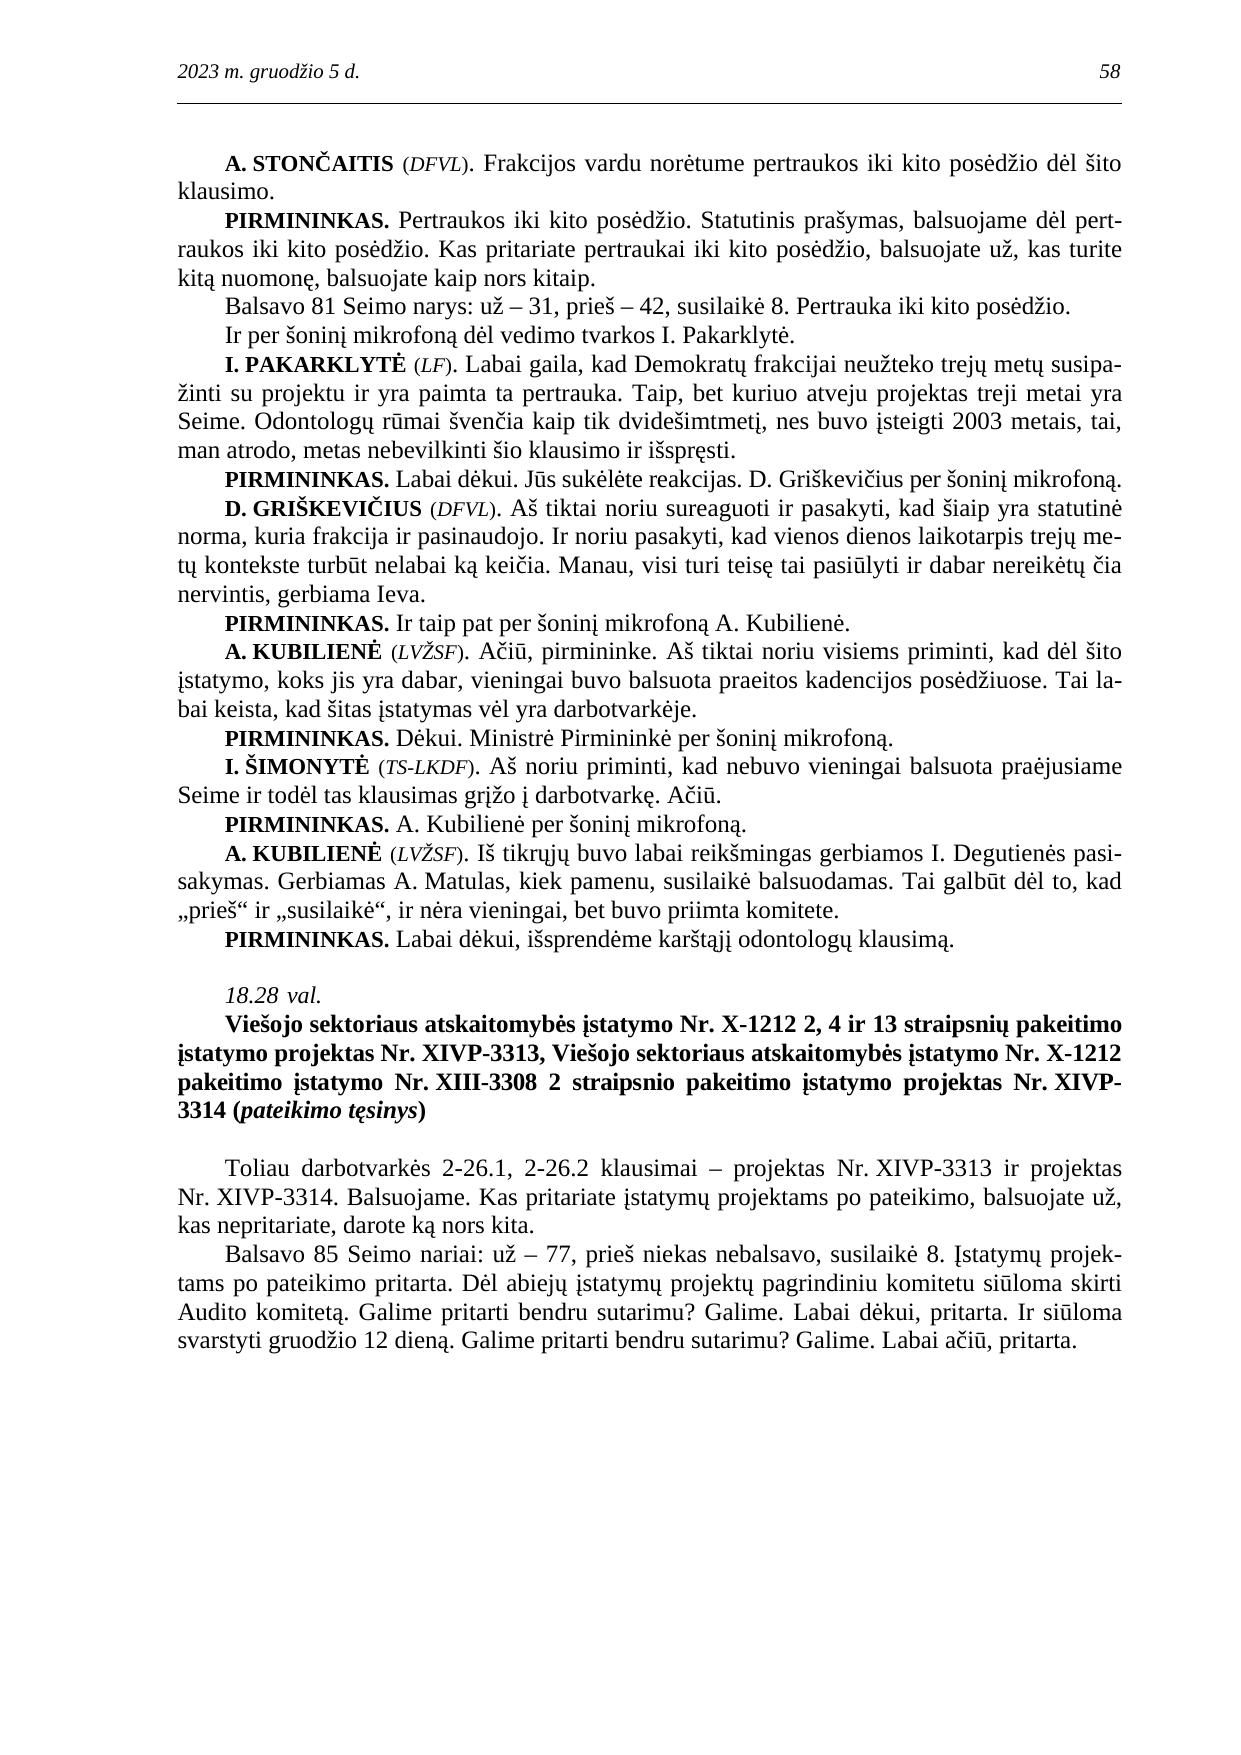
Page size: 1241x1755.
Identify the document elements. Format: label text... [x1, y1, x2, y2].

text Bal­sa­vo 85 Sei­mo na­riai: už – 77, prieš nie­kas ne­bal­sa­vo, su­si­lai­kė 8. Įsta­ty­mų pro­jek­tams po pa­tei­ki­mo pri­tar­ta. Dėl abie­jų įsta­ty­mų pro­jek­tų pa­grin­di­niu ko­mi­te­tu siū­lo­ma skir­ti Au­di­to ko­mi­te­tą. Ga­li­me pri­tar­ti ben­dru su­ta­ri­mu? Ga­li­me. La­bai dė­kui, pri­tar­ta. Ir siū­lo­ma svars­ty­ti gruo­džio 12 die­ną. Ga­li­me pri­tar­ti ben­dru su­ta­ri­mu? Ga­li­me. La­bai ačiū, pri­tar­ta. [177, 1239, 1122, 1354]
text I. PAKARKLYTĖ (LF). La­bai gai­la, kad De­mok­ra­tų frak­ci­jai ne­už­te­ko tre­jų me­tų su­si­pa­žin­ti su pro­jek­tu ir yra pa­im­ta ta per­trau­ka. Taip, bet ku­riuo at­ve­ju pro­jek­tas tre­ji me­tai yra Sei­me. Odon­to­lo­gų rū­mai šven­čia kaip tik dvi­de­šimt­me­tį, nes bu­vo įsteig­ti 2003 me­tais, tai, man at­ro­do, me­tas ne­be­vil­kin­ti šio klau­si­mo ir iš­spręs­ti. [177, 349, 1122, 464]
text Bal­sa­vo 81 Sei­mo na­rys: už – 31, prieš – 42, su­si­lai­kė 8. Per­trau­ka iki ki­to po­sė­džio. [177, 291, 1122, 320]
text To­liau dar­bo­tvarkės 2-26.1, 2-26.2 klau­si­mai – pro­jek­tas Nr. XIVP-3313 ir pro­jek­tas Nr. XIVP-3314. Bal­suo­ja­me. Kas pri­ta­ria­te įsta­ty­mų pro­jek­tams po pa­tei­ki­mo, bal­suo­ja­te už, kas ne­pri­ta­ria­te, da­ro­te ką nors ki­ta. [177, 1153, 1122, 1239]
text A. KUBILIENĖ (LVŽSF). Iš tik­rų­jų bu­vo la­bai reikš­min­gas ger­bia­mos I. De­gu­tie­nės pa­si­sa­ky­mas. Ger­bia­mas A. Ma­tu­las, kiek pa­me­nu, su­si­lai­kė bal­suo­da­mas. Tai gal­būt dėl to, kad „prieš“ ir „su­si­lai­kė“, ir nė­ra vie­nin­gai, bet bu­vo pri­im­ta ko­mi­te­te. [177, 838, 1122, 924]
text PIRMININKAS. Dė­kui. Mi­nist­rė Pir­mi­nin­kė per šo­ni­nį mik­ro­fo­ną. [177, 723, 1122, 751]
text PIRMININKAS. La­bai dė­kui. Jūs su­kė­lė­te re­ak­ci­jas. D. Griš­ke­vi­čius per šo­ni­nį mik­ro­fo­ną. [177, 464, 1122, 493]
text PIRMININKAS. Ir taip pat per šo­ni­nį mik­ro­fo­ną A. Ku­bi­lie­nė. [177, 608, 1122, 636]
text A. STONČAITIS (DFVL). Frak­ci­jos var­du no­rė­tu­me per­trau­kos iki ki­to po­sė­džio dėl ši­to klau­si­mo. [177, 148, 1122, 205]
text I. ŠIMONYTĖ (TS-LKDF). Aš no­riu pri­min­ti, kad ne­bu­vo vie­nin­gai bal­suo­ta pra­ėju­sia­me Sei­me ir to­dėl tas klau­si­mas grį­žo į dar­bo­tvarkę. Ačiū. [177, 751, 1122, 809]
text PIRMININKAS. A. Ku­bi­lie­nė per šo­ni­nį mik­ro­fo­ną. [177, 809, 1122, 838]
text D. GRIŠKEVIČIUS (DFVL). Aš tik­tai no­riu su­re­a­guo­ti ir pa­sa­ky­ti, kad šiaip yra sta­tu­ti­nė nor­ma, ku­ria frak­ci­ja ir pa­si­nau­do­jo. Ir no­riu pa­sa­ky­ti, kad vie­nos die­nos lai­ko­tar­pis tre­jų me­tų kon­teks­te tur­būt ne­la­bai ką kei­čia. Ma­nau, vi­si tu­ri tei­sę tai pa­siū­ly­ti ir da­bar ne­rei­kė­tų čia ner­vin­tis, ger­bia­ma Ie­va. [177, 493, 1122, 608]
text PIRMININKAS. Per­trau­kos iki ki­to po­sė­džio. Sta­tu­ti­nis pra­šy­mas, bal­suo­ja­me dėl per­t­rau­kos iki ki­to po­sė­džio. Kas pri­ta­ria­te per­trau­kai iki ki­to po­sė­džio, bal­suo­ja­te už, kas tu­ri­te ki­tą nuo­mo­nę, bal­suo­ja­te kaip nors ki­taip. [177, 205, 1122, 291]
text Ir per šo­ni­nį mik­ro­fo­ną dėl ve­di­mo tvar­kos I. Pa­kar­kly­tė. [177, 320, 1122, 349]
text PIRMININKAS. La­bai dė­kui, iš­spren­dė­me karš­tą­jį odon­to­lo­gų klau­si­mą. [177, 924, 1122, 953]
text Vie­šo­jo sek­to­riaus at­skai­to­my­bės įsta­ty­mo Nr. X-1212 2, 4 ir 13 straips­nių pa­kei­ti­mo įsta­ty­mo pro­jek­tas Nr. XIVP-3313, Vie­šo­jo sek­to­riaus at­skai­to­my­bės įsta­ty­mo Nr. X-1212 pa­kei­ti­mo įsta­ty­mo Nr. XIII-3308 2 straips­nio pa­kei­ti­mo įsta­ty­mo pro­jek­tas Nr. XIVP-3314 (pa­tei­ki­mo tę­si­nys) [177, 1009, 1122, 1124]
text A. KUBILIENĖ (LVŽSF). Ačiū, pir­mi­nin­ke. Aš tik­tai no­riu vi­siems pri­min­ti, kad dėl ši­to įsta­ty­mo, koks jis yra da­bar, vie­nin­gai bu­vo bal­suo­ta pra­ei­tos ka­den­ci­jos po­sė­džiuo­se. Tai la­bai keis­ta, kad ši­tas įsta­ty­mas vėl yra dar­bo­tvarkėje. [177, 636, 1122, 723]
text 18.28 val. [224, 981, 1122, 1009]
